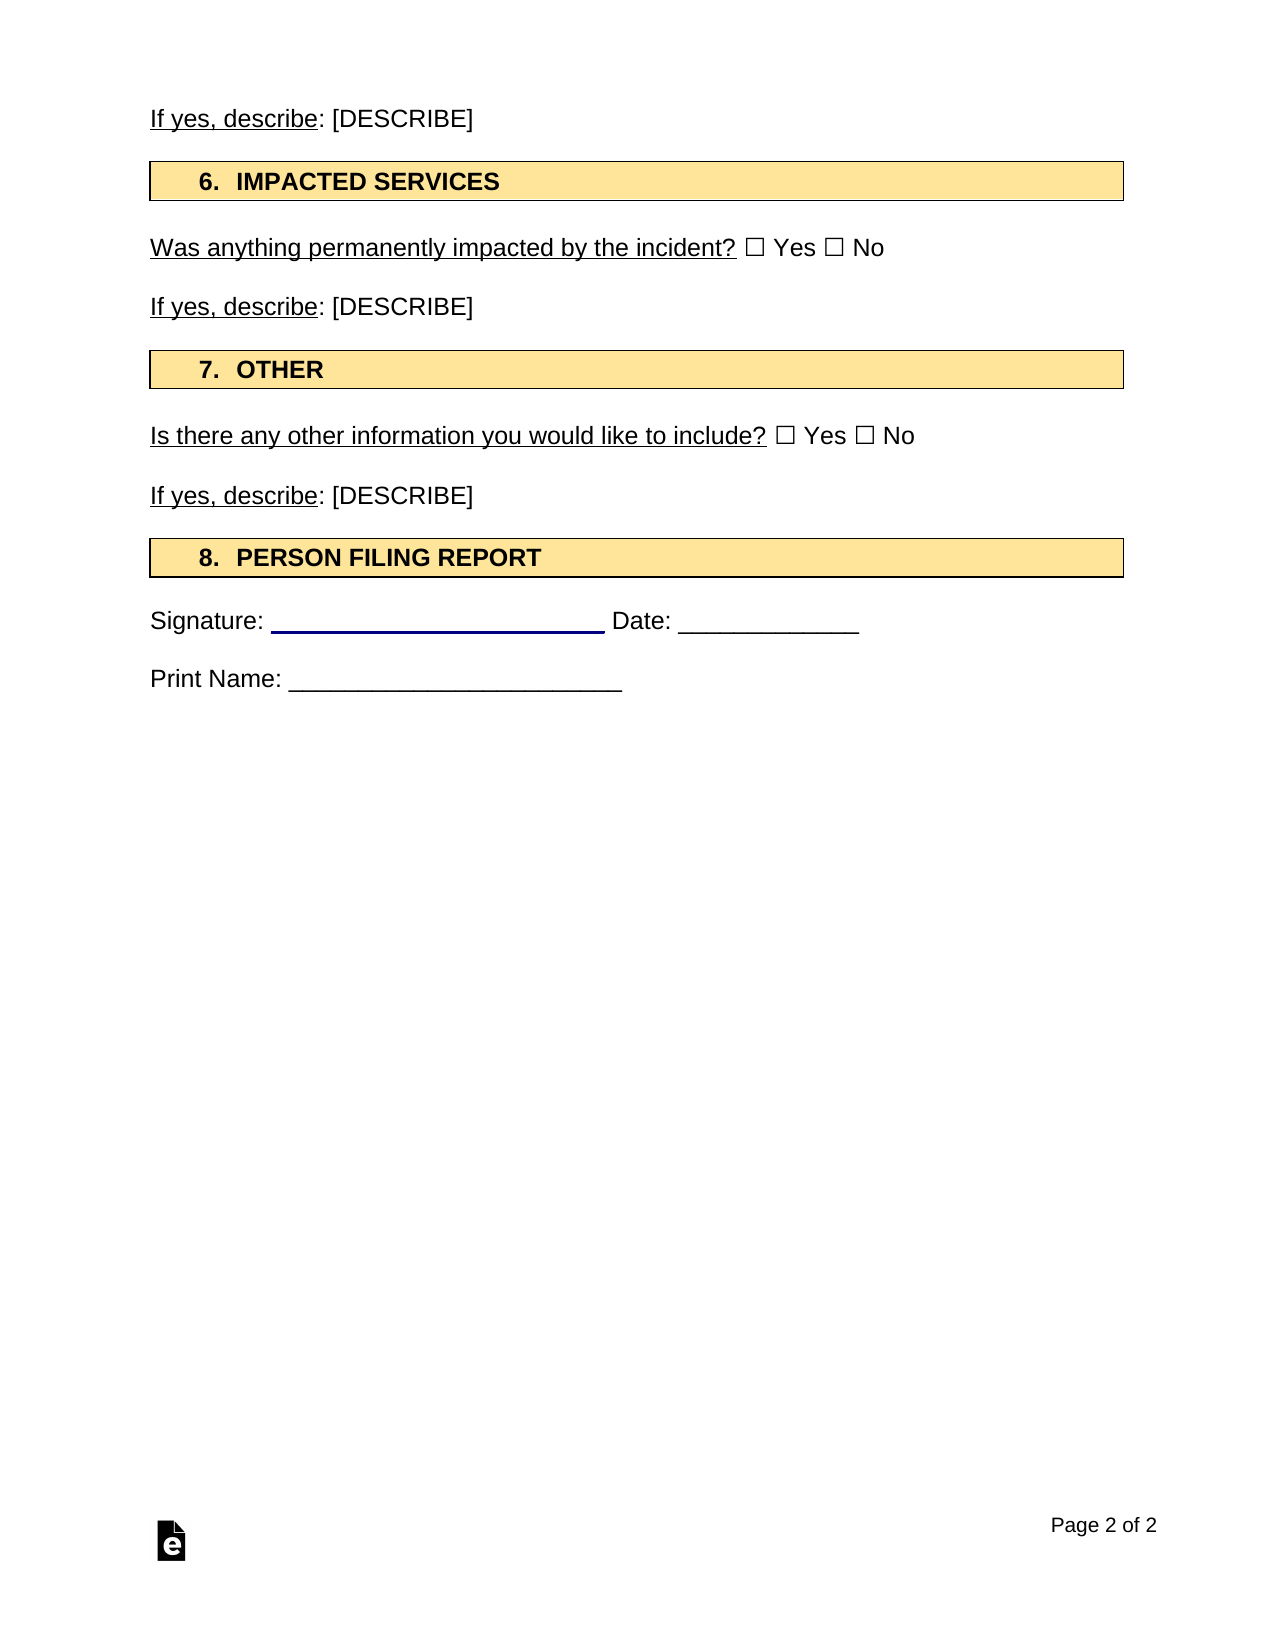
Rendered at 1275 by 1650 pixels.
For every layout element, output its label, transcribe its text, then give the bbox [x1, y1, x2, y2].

table_header OTHER [151, 351, 1123, 388]
text If yes, describe: [DESCRIBE] [150, 481, 1125, 509]
table_header IMPACTED SERVICES [151, 162, 1123, 199]
text If yes, describe: [DESCRIBE] [150, 104, 1125, 132]
text Print Name: ________________________ [150, 664, 1125, 692]
text Was anything permanently impacted by the incident? ☐ Yes ☐ No [150, 229, 1125, 263]
text Signature: ________________________ Date: _____________ [150, 606, 1125, 635]
text Is there any other information you would like to include? ☐ Yes ☐ No [150, 418, 1125, 452]
table_header PERSON FILING REPORT [151, 539, 1123, 576]
text If yes, describe: [DESCRIBE] [150, 292, 1125, 321]
